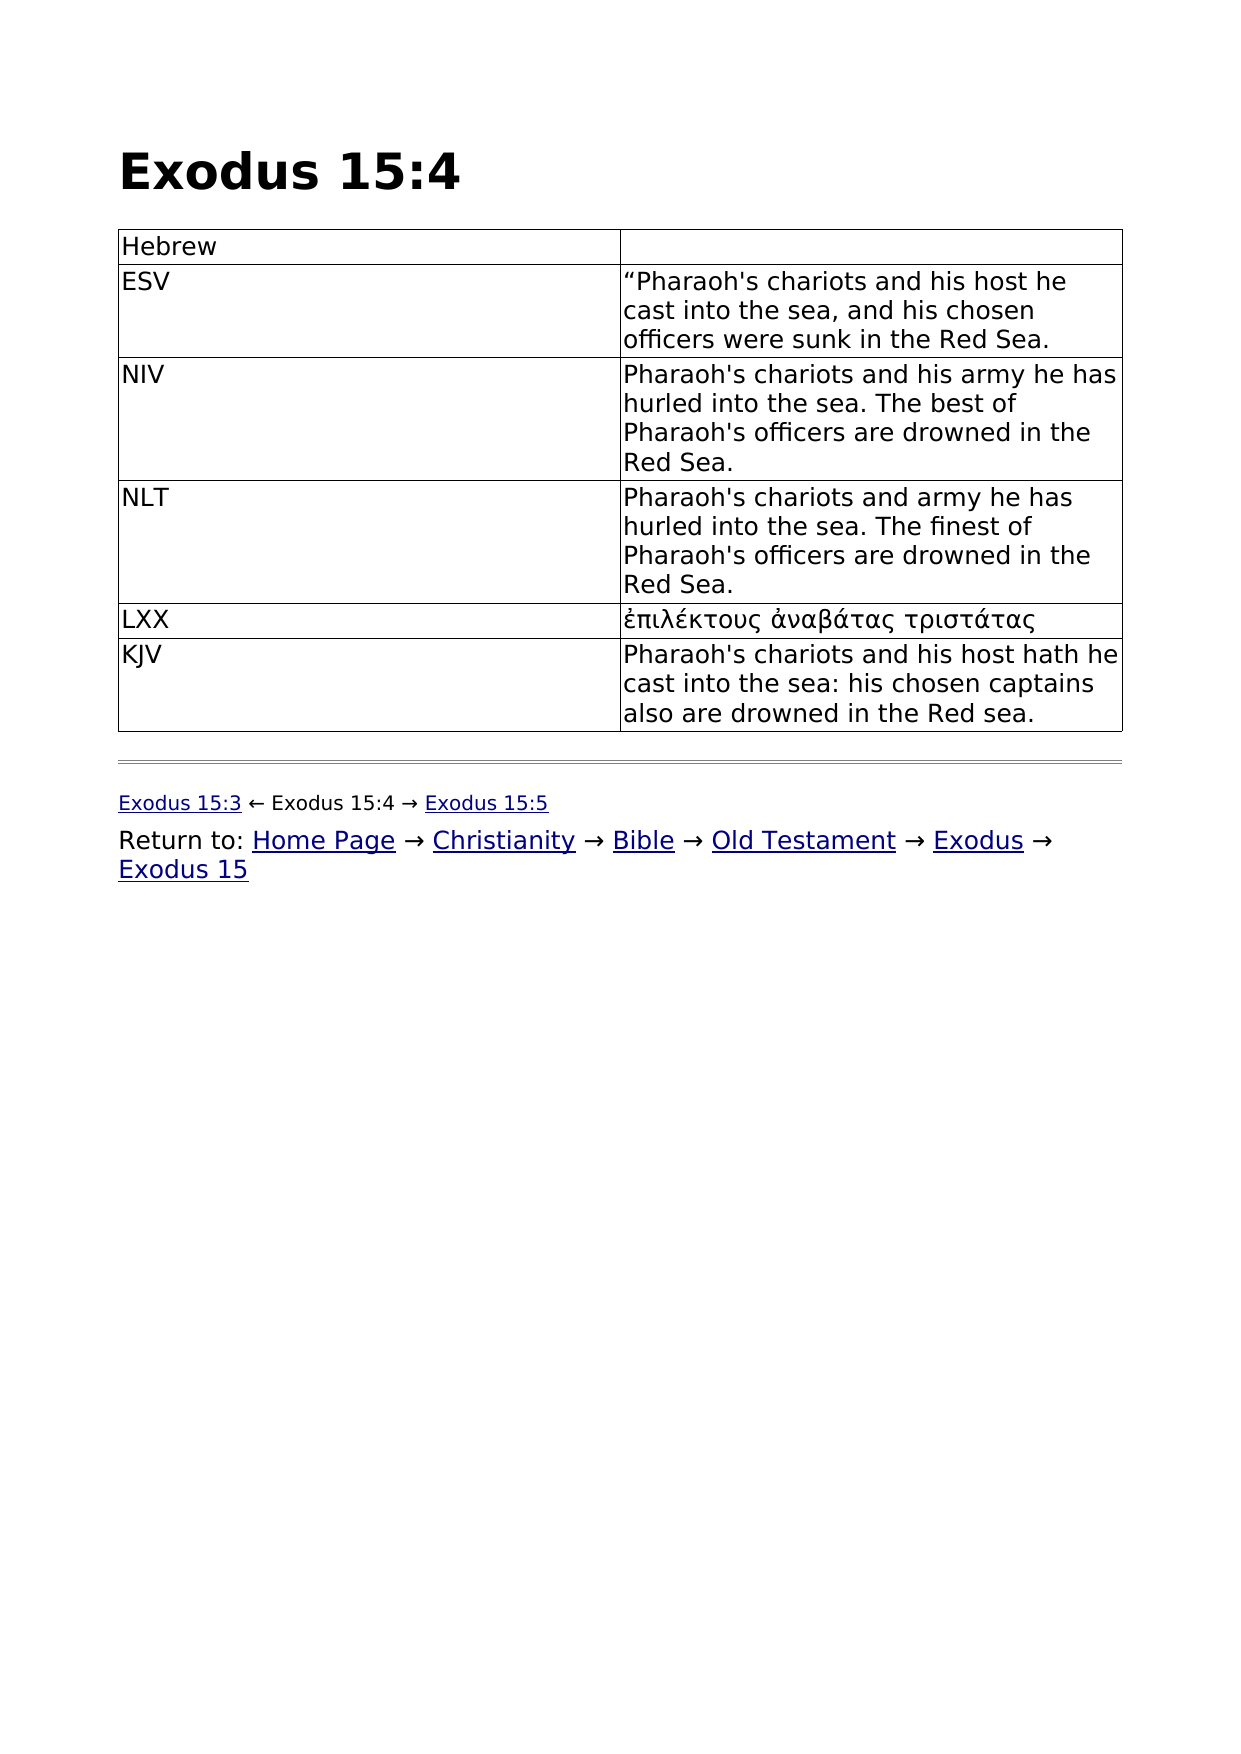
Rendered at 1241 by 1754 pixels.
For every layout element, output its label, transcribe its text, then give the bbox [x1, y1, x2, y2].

table_cell NLT [119, 481, 620, 602]
table_cell ESV [119, 265, 620, 357]
table_cell KJV [119, 639, 620, 731]
text Return to: Home Page → Christianity → Bible → Old Testament → Exodus → Exodus 15 [118, 826, 1122, 884]
subtitle Exodus 15:4 [118, 143, 1122, 201]
table_cell ἐπιλέκτους ἀναβάτας τριστάτας [621, 604, 1122, 637]
table_header [621, 230, 1122, 264]
table_cell NIV [119, 358, 620, 480]
table_cell LXX [119, 604, 620, 637]
table_cell Pharaoh's chariots and his host hath he cast into the sea: his chosen captains also are drowned in the Red sea. [621, 639, 1122, 731]
table_cell Pharaoh's chariots and his army he has hurled into the sea. The best of Pharaoh's officers are drowned in the Red Sea. [621, 358, 1122, 480]
table_header Hebrew [119, 230, 620, 264]
table_cell Pharaoh's chariots and army he has hurled into the sea. The finest of Pharaoh's officers are drowned in the Red Sea. [621, 481, 1122, 602]
table_cell “Pharaoh's chariots and his host he cast into the sea, and his chosen officers were sunk in the Red Sea. [621, 265, 1122, 357]
text Exodus 15:3 ← Exodus 15:4 → Exodus 15:5 [118, 792, 1122, 826]
